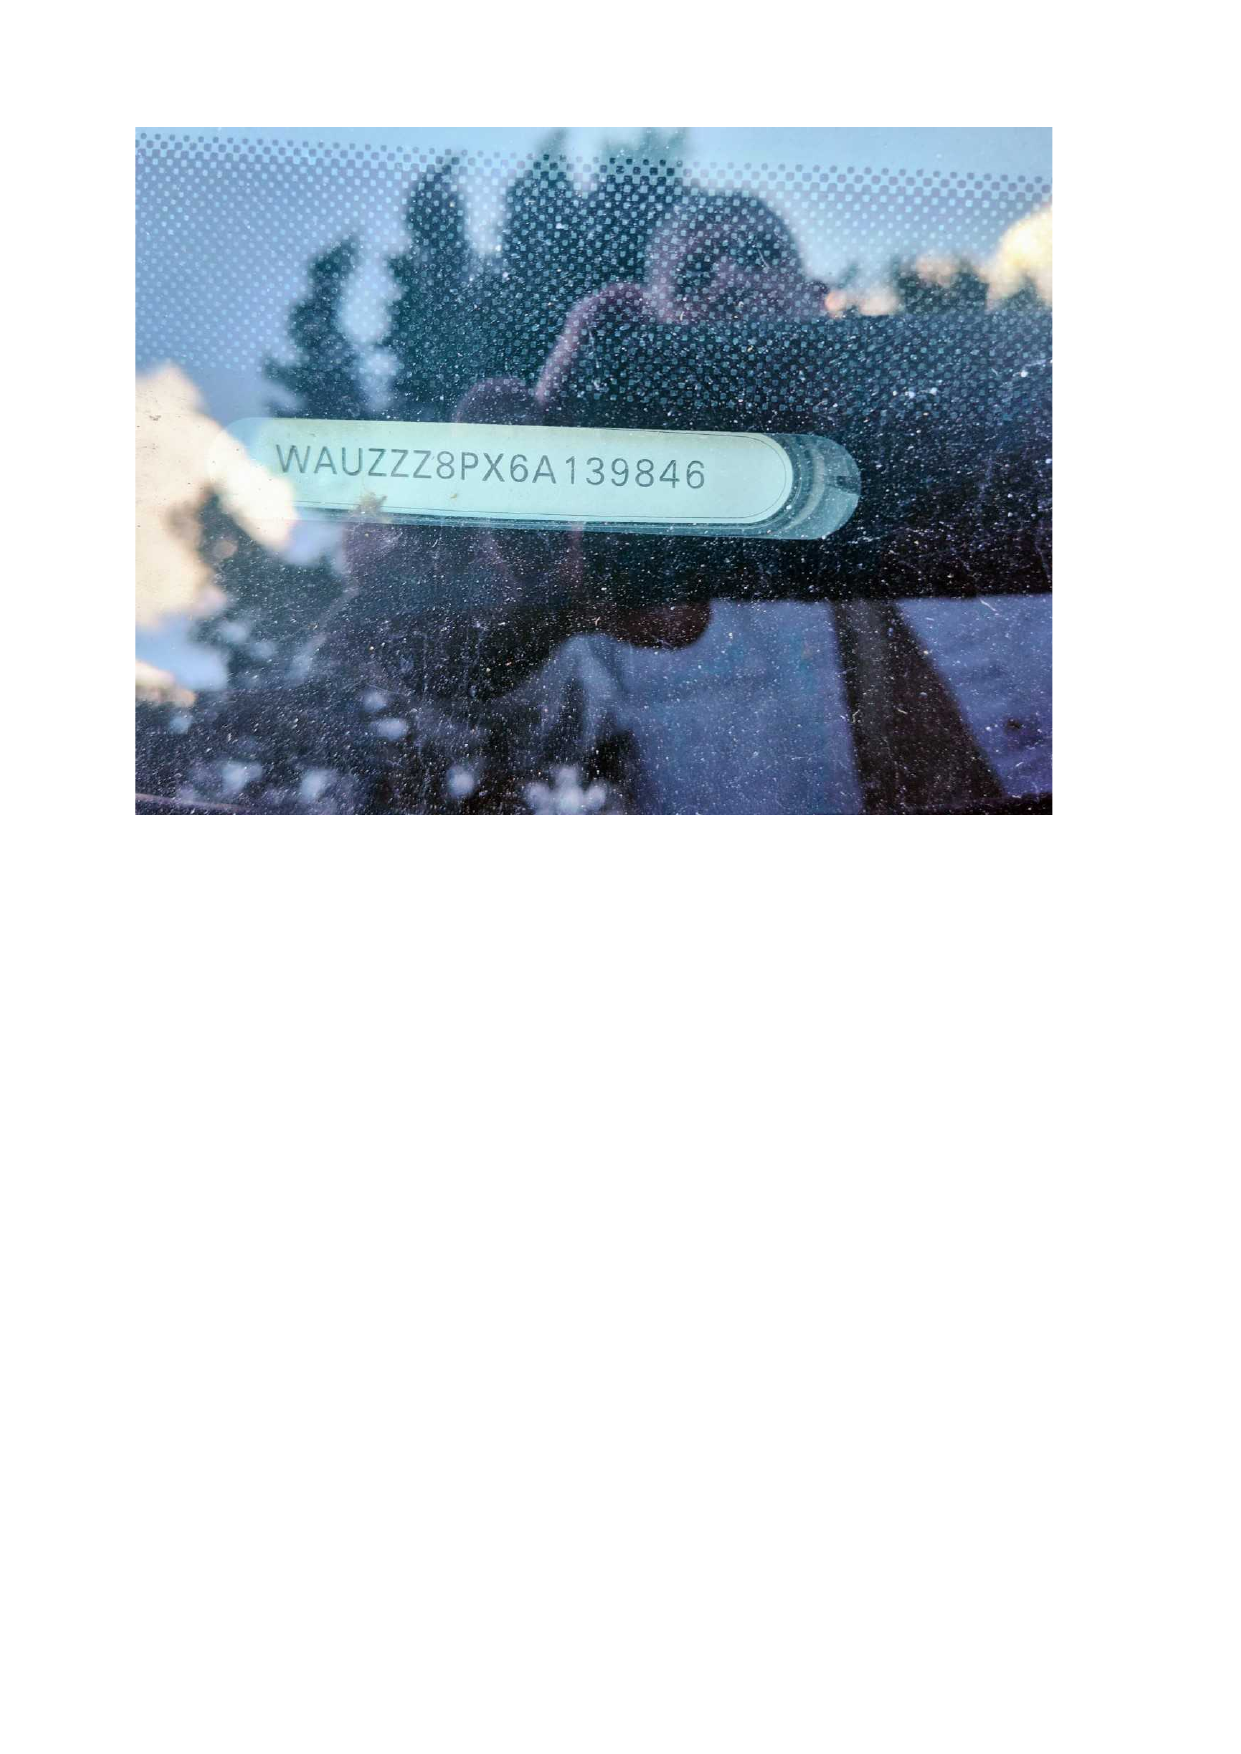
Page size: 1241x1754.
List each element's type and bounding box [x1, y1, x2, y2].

picture [135, 127, 1053, 815]
